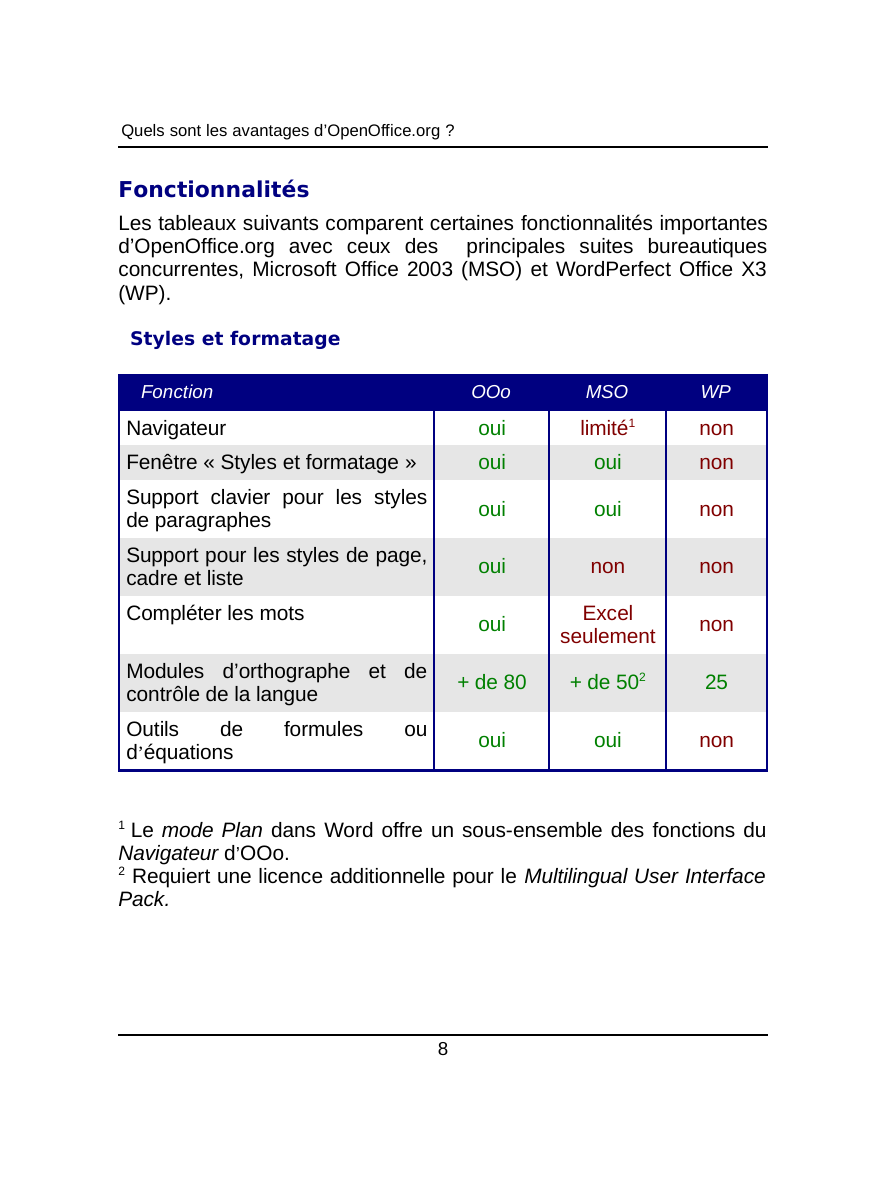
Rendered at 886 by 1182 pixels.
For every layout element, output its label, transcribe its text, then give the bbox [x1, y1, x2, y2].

table_header WP [667, 376, 766, 408]
table_header Fonction [120, 376, 433, 408]
table_cell oui [550, 445, 665, 480]
table_cell Outils de formules ou d’équations [120, 712, 433, 769]
table_cell oui [435, 538, 548, 596]
text 2 Requiert une licence additionnelle pour le Multilingual User Interface Pack. [118, 865, 768, 911]
table_cell 25 [667, 654, 766, 712]
table_cell oui [435, 480, 548, 538]
table_cell + de 80 [435, 654, 548, 712]
table_cell non [667, 596, 766, 654]
table_cell non [667, 712, 766, 769]
table_cell non [667, 411, 766, 445]
table_cell non [667, 445, 766, 480]
table_cell non [667, 480, 766, 538]
table_cell Support pour les styles de page, cadre et liste [120, 538, 433, 596]
table_cell oui [435, 712, 548, 769]
table_cell non [550, 538, 665, 596]
table_cell Support clavier pour les styles de paragraphes [120, 480, 433, 538]
table_cell non [667, 538, 766, 596]
text 1 Le mode Plan dans Word offre un sous-ensemble des fonctions du Navigateur d’OOo. [118, 818, 768, 865]
subtitle Styles et formatage [130, 328, 768, 350]
table_cell Excel seulement [550, 596, 665, 654]
table_cell oui [550, 480, 665, 538]
text Les tableaux suivants comparent certaines fonctionnalités importantes d’OpenOffice.org avec ceux des principales suites bureautiques concurrentes, Microsoft Office 2003 (MSO) et WordPerfect Office X3 (WP). [118, 212, 768, 304]
table_cell oui [550, 712, 665, 769]
table_header MSO [550, 376, 665, 408]
table_cell Navigateur [120, 411, 433, 445]
table_cell oui [435, 445, 548, 480]
table_cell + de 502 [550, 654, 665, 712]
table_cell Compléter les mots [120, 596, 433, 654]
table_header OOo [435, 376, 548, 408]
table_cell oui [435, 411, 548, 445]
table_cell Fenêtre « Styles et formatage » [120, 445, 433, 480]
table_cell limité1 [550, 411, 665, 445]
table_cell oui [435, 596, 548, 654]
subtitle Fonctionnalités [118, 177, 768, 203]
table_cell Modules d’orthographe et de contrôle de la langue [120, 654, 433, 712]
